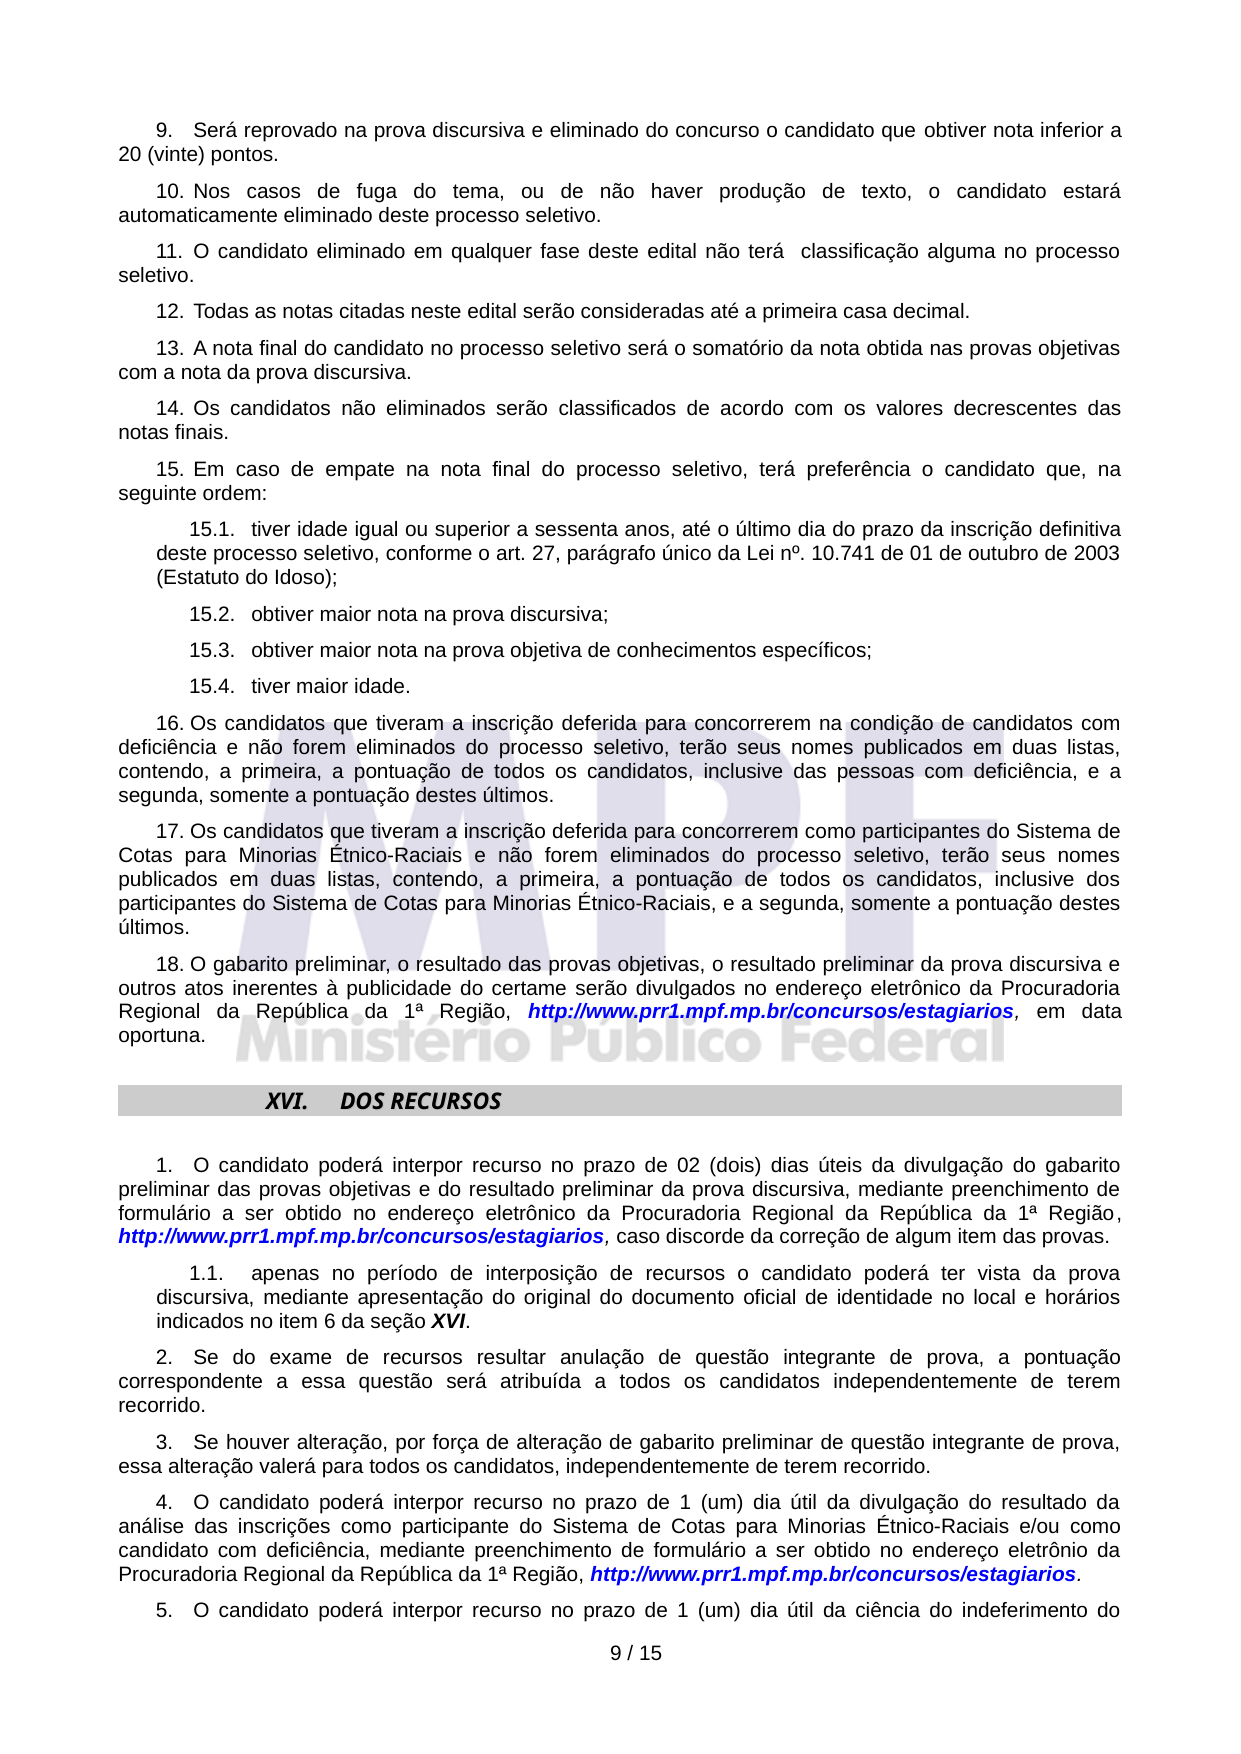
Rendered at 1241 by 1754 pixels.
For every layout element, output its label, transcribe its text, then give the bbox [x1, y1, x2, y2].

list Os candidatos não eliminados serão classificados de acordo com os valores decrescentes das notas finais. [118, 396, 1122, 444]
list obtiver maior nota na prova discursiva; [156, 601, 1122, 625]
subtitle XVI. DOS RECURSOS [118, 1085, 1122, 1116]
list Os candidatos que tiveram a inscrição deferida para concorrerem na condição de candidatos com deficiência e não forem eliminados do processo seletivo, terão seus nomes publicados em duas listas, contendo, a primeira, a pontuação de todos os candidatos, inclusive das pessoas com deficiência, e a segunda, somente a pontuação destes últimos. [118, 711, 1122, 807]
list Se houver alteração, por força de alteração de gabarito preliminar de questão integrante de prova, essa alteração valerá para todos os candidatos, independentemente de terem recorrido. [118, 1429, 1122, 1477]
list Os candidatos que tiveram a inscrição deferida para concorrerem como participantes do Sistema de Cotas para Minorias Étnico-Raciais e não forem eliminados do processo seletivo, terão seus nomes publicados em duas listas, contendo, a primeira, a pontuação de todos os candidatos, inclusive dos participantes do Sistema de Cotas para Minorias Étnico-Raciais, e a segunda, somente a pontuação destes últimos. [118, 819, 1122, 939]
list A nota final do candidato no processo seletivo será o somatório da nota obtida nas provas objetivas com a nota da prova discursiva. [118, 336, 1122, 384]
list O candidato eliminado em qualquer fase deste edital não terá classificação alguma no processo seletivo. [118, 239, 1122, 287]
list Se do exame de recursos resultar anulação de questão integrante de prova, a pontuação correspondente a essa questão será atribuída a todos os candidatos independentemente de terem recorrido. [118, 1345, 1122, 1417]
list tiver maior idade. [156, 674, 1122, 698]
list Em caso de empate na nota final do processo seletivo, terá preferência o candidato que, na seguinte ordem: [118, 457, 1122, 504]
list obtiver maior nota na prova objetiva de conhecimentos específicos; [156, 638, 1122, 662]
list tiver idade igual ou superior a sessenta anos, até o último dia do prazo da inscrição definitiva deste processo seletivo, conforme o art. 27, parágrafo único da Lei nº. 10.741 de 01 de outubro de 2003 (Estatuto do Idoso); [156, 517, 1122, 589]
list O candidato poderá interpor recurso no prazo de 1 (um) dia útil da ciência do indeferimento do [118, 1598, 1122, 1622]
list O gabarito preliminar, o resultado das provas objetivas, o resultado preliminar da prova discursiva e outros atos inerentes à publicidade do certame serão divulgados no endereço eletrônico da Procuradoria Regional da República da 1ª Região, http://www.prr1.mpf.mp.br/concursos/estagiarios, em data oportuna. [118, 951, 1122, 1047]
picture [236, 939, 1004, 951]
list apenas no período de interposição de recursos o candidato poderá ter vista da prova discursiva, mediante apresentação do original do documento oficial de identidade no local e horários indicados no item 6 da seção XVI. [156, 1261, 1122, 1333]
picture [236, 1047, 1004, 1062]
picture [236, 807, 1004, 819]
list Nos casos de fuga do tema, ou de não haver produção de texto, o candidato estará automaticamente eliminado deste processo seletivo. [118, 178, 1122, 226]
list O candidato poderá interpor recurso no prazo de 1 (um) dia útil da divulgação do resultado da análise das inscrições como participante do Sistema de Cotas para Minorias Étnico-Raciais e/ou como candidato com deficiência, mediante preenchimento de formulário a ser obtido no endereço eletrônio da Procuradoria Regional da República da 1ª Região, http://www.prr1.mpf.mp.br/concursos/estagiarios. [118, 1490, 1122, 1586]
list O candidato poderá interpor recurso no prazo de 02 (dois) dias úteis da divulgação do gabarito preliminar das provas objetivas e do resultado preliminar da prova discursiva, mediante preenchimento de formulário a ser obtido no endereço eletrônico da Procuradoria Regional da República da 1ª Região, http://www.prr1.mpf.mp.br/concursos/estagiarios, caso discorde da correção de algum item das provas. [118, 1152, 1122, 1248]
list Todas as notas citadas neste edital serão consideradas até a primeira casa decimal. [118, 299, 1122, 323]
list Será reprovado na prova discursiva e eliminado do concurso o candidato que obtiver nota inferior a 20 (vinte) pontos. [118, 118, 1122, 166]
